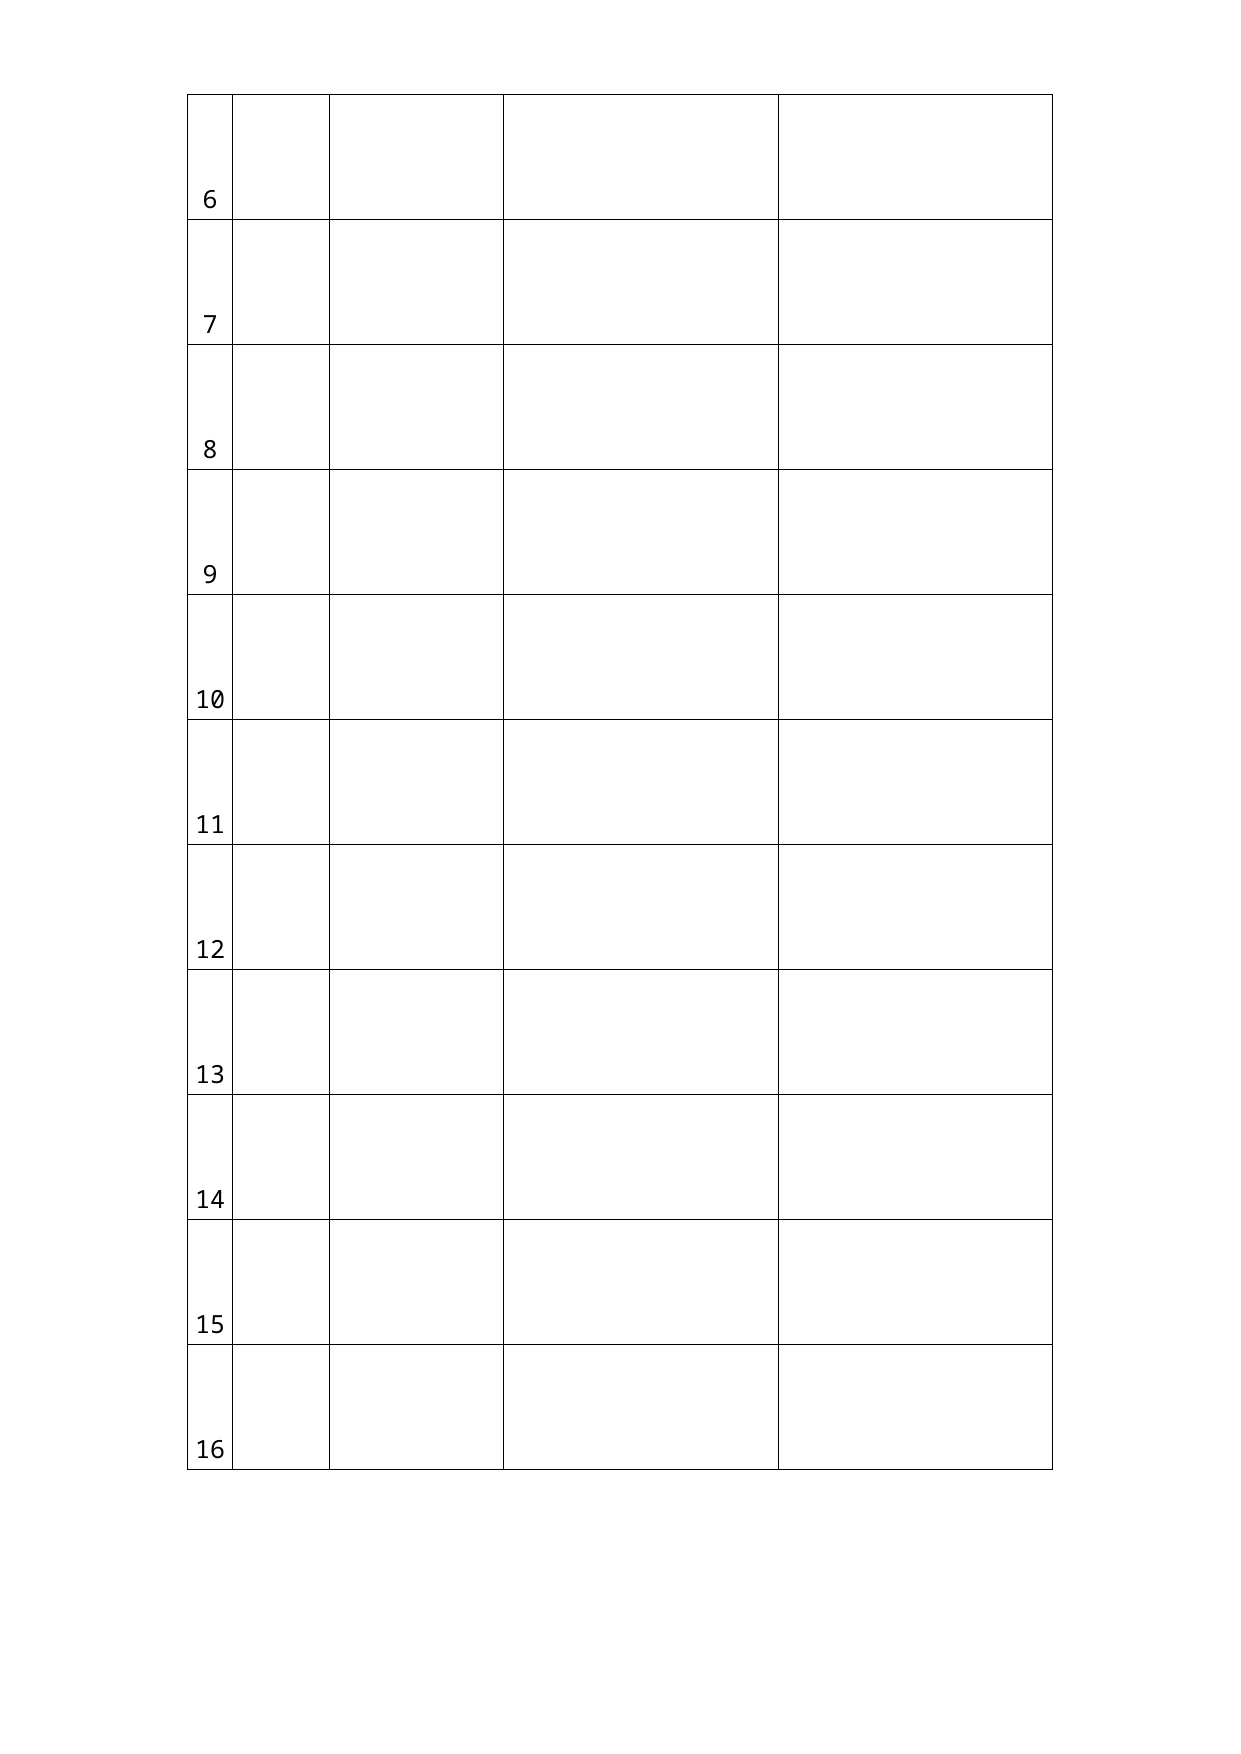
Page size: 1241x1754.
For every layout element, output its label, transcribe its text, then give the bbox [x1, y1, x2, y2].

table_cell [779, 1345, 1052, 1469]
table_cell 12 [188, 845, 232, 969]
table_cell 15 [188, 1220, 232, 1344]
table_cell [779, 720, 1052, 844]
table_cell 9 [188, 470, 232, 594]
table_cell [330, 1220, 503, 1344]
table_cell [504, 470, 778, 594]
table_cell 16 [188, 1345, 232, 1469]
table_cell [504, 95, 778, 219]
table_cell [504, 970, 778, 1094]
table_cell 6 [188, 95, 232, 219]
table_cell [504, 345, 778, 469]
table_cell [233, 470, 329, 594]
table_cell [330, 970, 503, 1094]
table_cell [779, 1095, 1052, 1219]
table_cell 10 [188, 595, 232, 719]
table_cell [504, 720, 778, 844]
table_cell [504, 1220, 778, 1344]
table_cell [330, 345, 503, 469]
table_cell [504, 1095, 778, 1219]
table_cell [504, 595, 778, 719]
table_cell [233, 970, 329, 1094]
table_cell [779, 845, 1052, 969]
table_cell [233, 220, 329, 344]
table_cell [330, 470, 503, 594]
table_cell [330, 95, 503, 219]
table_cell 8 [188, 345, 232, 469]
table_cell [504, 845, 778, 969]
table_cell [233, 1345, 329, 1469]
table_cell 13 [188, 970, 232, 1094]
table_cell [233, 720, 329, 844]
table_cell [330, 845, 503, 969]
table_cell [504, 1345, 778, 1469]
table_cell [233, 345, 329, 469]
table_cell [233, 595, 329, 719]
table_cell [779, 220, 1052, 344]
table_cell [330, 1345, 503, 1469]
table_cell [779, 595, 1052, 719]
table_cell 7 [188, 220, 232, 344]
table_cell [330, 720, 503, 844]
table_cell [779, 345, 1052, 469]
table_cell [330, 220, 503, 344]
table_cell [779, 970, 1052, 1094]
table_cell [779, 1220, 1052, 1344]
table_cell [233, 95, 329, 219]
table_cell [233, 1220, 329, 1344]
table_cell [330, 595, 503, 719]
table_cell 11 [188, 720, 232, 844]
table_cell [233, 845, 329, 969]
table_cell [233, 1095, 329, 1219]
table_cell [779, 470, 1052, 594]
table_cell [779, 95, 1052, 219]
table_cell [504, 220, 778, 344]
table_cell 14 [188, 1095, 232, 1219]
table_cell [330, 1095, 503, 1219]
